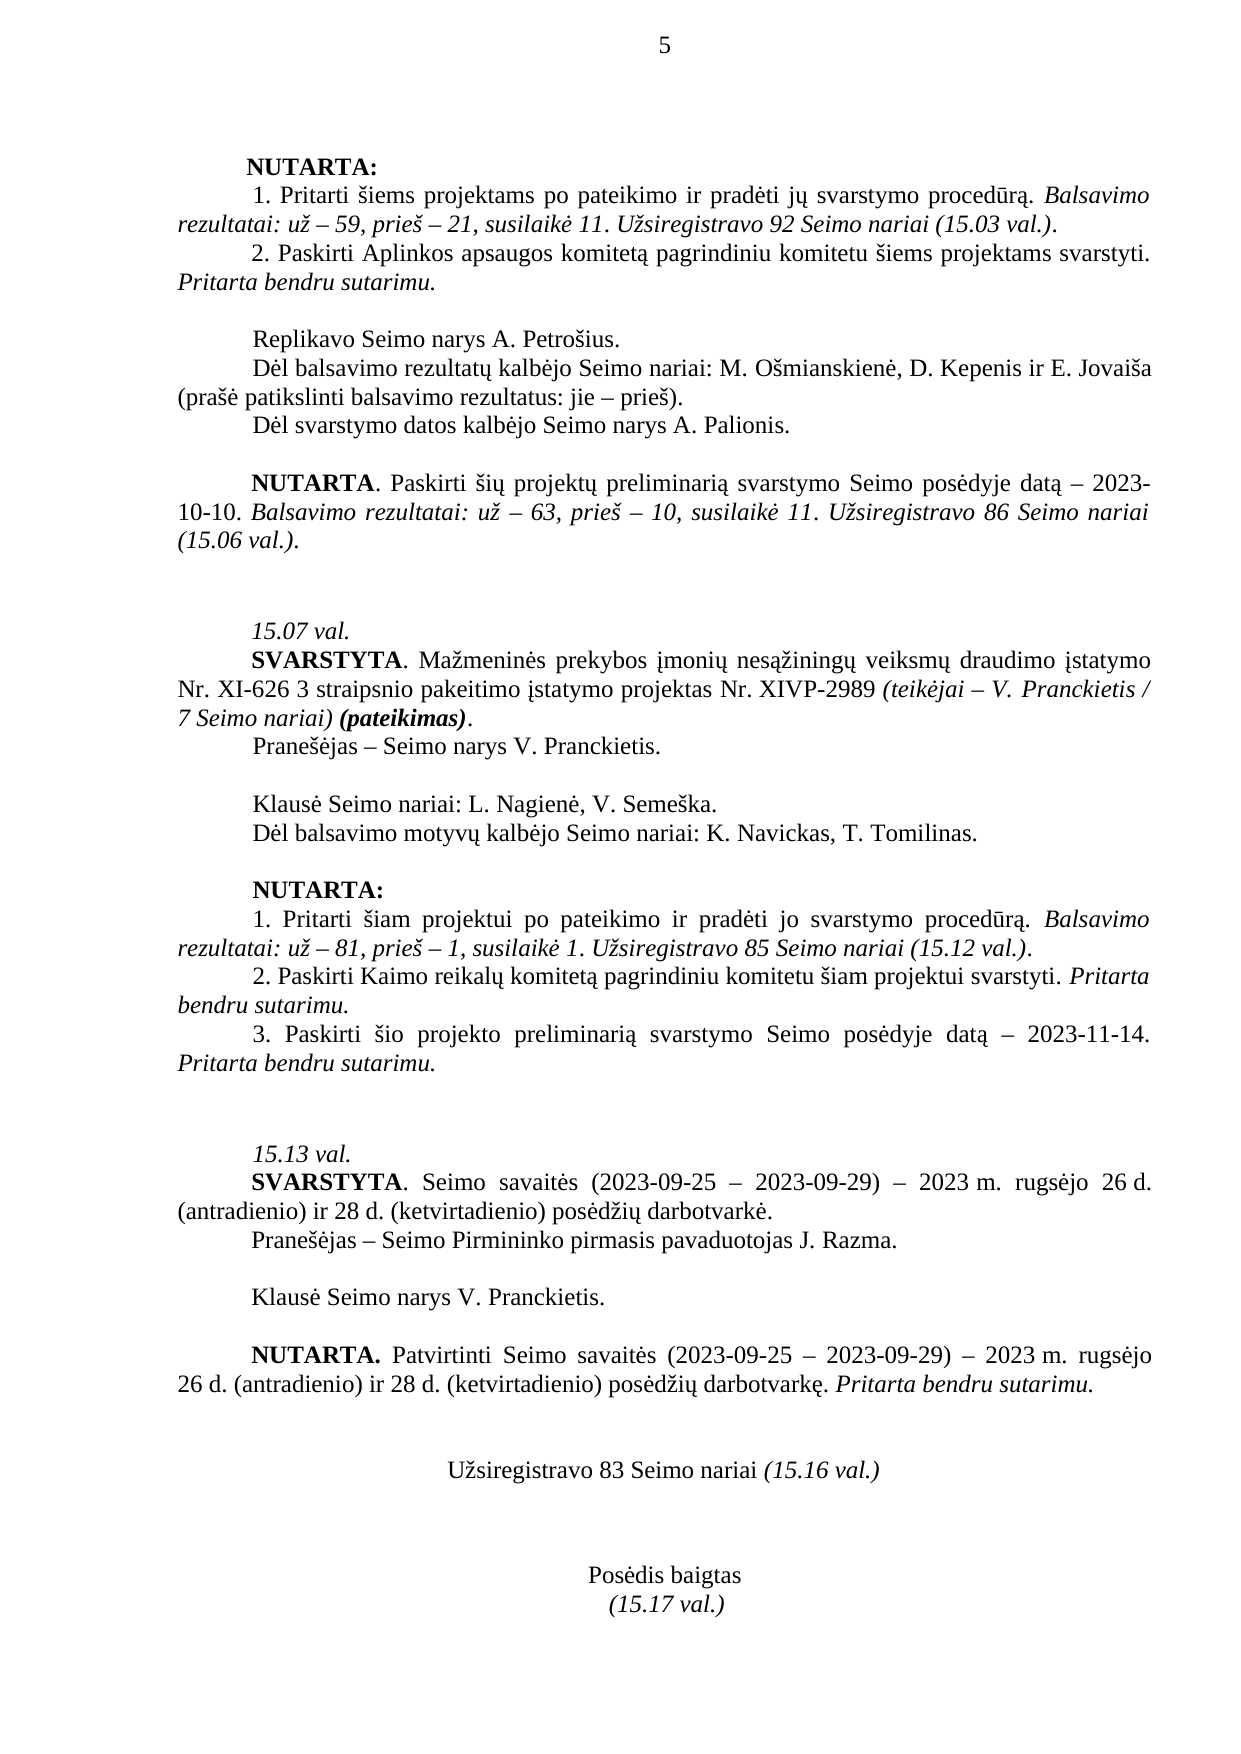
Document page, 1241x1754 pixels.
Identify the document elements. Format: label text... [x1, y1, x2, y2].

text 3. Paskirti šio projekto preliminarią svarstymo Seimo posėdyje datą – 2023-11-14. Pritarta bendru sutarimu. [177, 1019, 1152, 1076]
text NUTARTA. Patvirtinti Seimo savaitės (2023-09-25 – 2023-09-29) – 2023 m. rugsėjo 26 d. (antradienio) ir 28 d. (ketvirtadienio) posėdžių darbotvarkę. Pritarta bendru sutarimu. [177, 1340, 1152, 1397]
text 15.13 val. [177, 1139, 1152, 1167]
text Dėl balsavimo rezultatų kalbėjo Seimo nariai: M. Ošmianskienė, D. Kepenis ir E. Jovaiša (prašė patikslinti balsavimo rezultatus: jie – prieš). [177, 353, 1152, 410]
text Užsiregistravo 83 Seimo nariai (15.16 val.) [177, 1455, 1152, 1484]
text 1. Pritarti šiems projektams po pateikimo ir pradėti jų svarstymo procedūrą. Balsavimo rezultatai: už – 59, prieš – 21, susilaikė 11. Užsiregistravo 92 Seimo nariai (15.03 val.). [177, 180, 1152, 238]
text 2. Paskirti Kaimo reikalų komitetą pagrindiniu komitetu šiam projektui svarstyti. Pritarta bendru sutarimu. [177, 961, 1152, 1019]
text (15.17 val.) [177, 1589, 1152, 1618]
text SVARSTYTA. Mažmeninės prekybos įmonių nesąžiningų veiksmų draudimo įstatymo Nr. XI-626 3 straipsnio pakeitimo įstatymo projektas Nr. XIVP-2989 (teikėjai – V. Pranckietis / 7 Seimo nariai) (pateikimas). [177, 645, 1152, 731]
text 15.07 val. [177, 616, 1152, 645]
text 1. Pritarti šiam projektui po pateikimo ir pradėti jo svarstymo procedūrą. Balsavimo rezultatai: už – 81, prieš – 1, susilaikė 1. Užsiregistravo 85 Seimo nariai (15.12 val.). [177, 904, 1152, 961]
text Pranešėjas – Seimo Pirmininko pirmasis pavaduotojas J. Razma. [177, 1225, 1152, 1254]
text Replikavo Seimo narys A. Petrošius. [177, 324, 1152, 353]
text Dėl balsavimo motyvų kalbėjo Seimo nariai: K. Navickas, T. Tomilinas. [177, 818, 1152, 846]
text Posėdis baigtas [177, 1560, 1152, 1589]
text Klausė Seimo nariai: L. Nagienė, V. Semeška. [177, 789, 1152, 818]
text Pranešėjas – Seimo narys V. Pranckietis. [177, 731, 1152, 760]
text Dėl svarstymo datos kalbėjo Seimo narys A. Palionis. [177, 410, 1152, 439]
text NUTARTA: [177, 152, 1152, 180]
text NUTARTA: [177, 875, 1152, 904]
text 2. Paskirti Aplinkos apsaugos komitetą pagrindiniu komitetu šiems projektams svarstyti. Pritarta bendru sutarimu. [177, 238, 1152, 295]
text Klausė Seimo narys V. Pranckietis. [177, 1282, 1152, 1311]
text SVARSTYTA. Seimo savaitės (2023-09-25 – 2023-09-29) – 2023 m. rugsėjo 26 d. (antradienio) ir 28 d. (ketvirtadienio) posėdžių darbotvarkė. [177, 1167, 1152, 1225]
text NUTARTA. Paskirti šių projektų preliminarią svarstymo Seimo posėdyje datą – 2023-10-10. Balsavimo rezultatai: už – 63, prieš – 10, susilaikė 11. Užsiregistravo 86 Seimo nariai (15.06 val.). [177, 468, 1152, 554]
